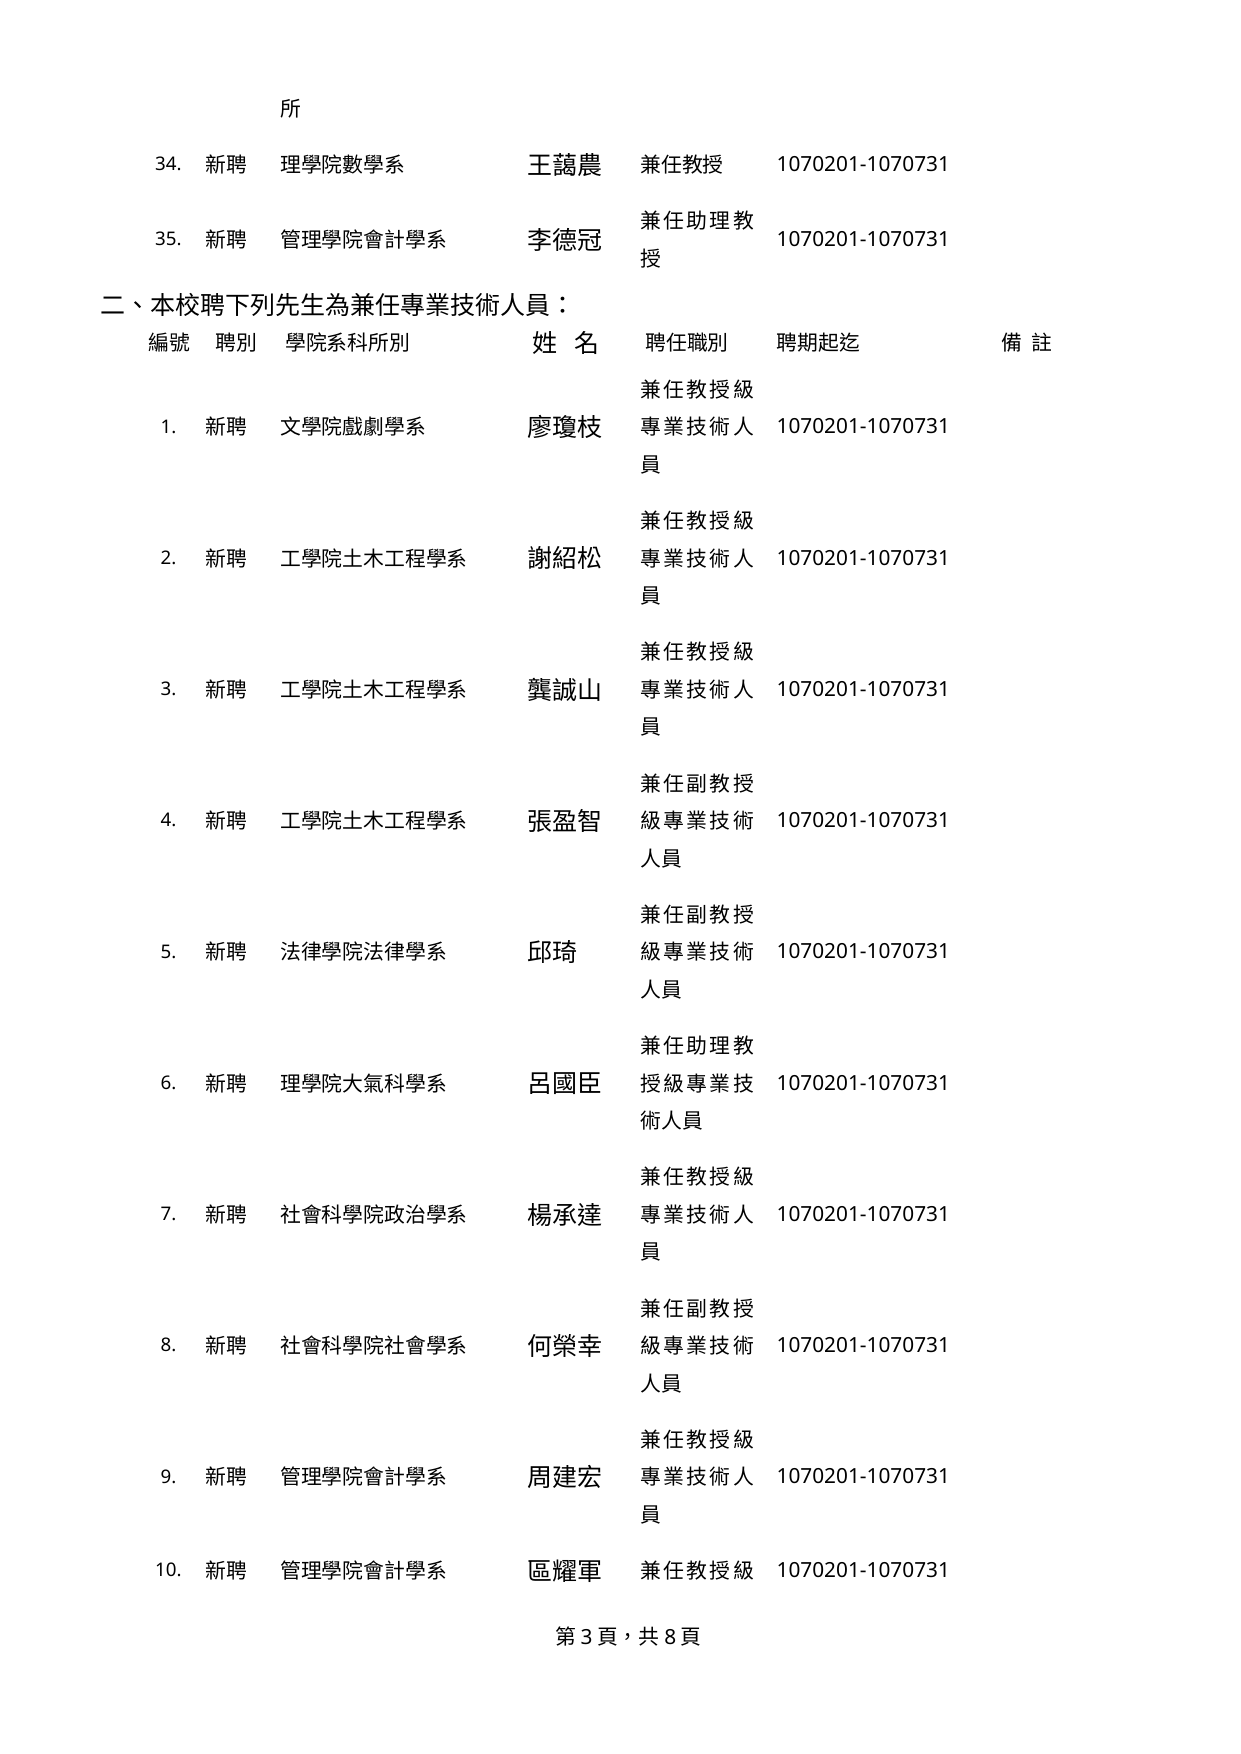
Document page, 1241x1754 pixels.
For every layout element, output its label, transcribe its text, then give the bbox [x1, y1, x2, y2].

table_cell 6. [143, 1016, 199, 1148]
table_cell 工學院土木工程學系 [274, 491, 521, 623]
table_cell 8. [143, 1279, 199, 1410]
table_cell 社會科學院政治學系 [274, 1148, 521, 1279]
table_cell 新聘 [199, 885, 274, 1016]
table_cell 3. [143, 623, 199, 754]
table_header 姓 名 [521, 323, 634, 360]
table_cell 兼任副教授級專業技術人員 [634, 754, 765, 885]
table_cell 1070201-1070731 [765, 135, 990, 191]
table_cell 兼任教授 [634, 135, 765, 191]
table_cell 新聘 [199, 135, 274, 191]
table_cell [199, 79, 274, 135]
table_cell 5. [143, 885, 199, 1016]
table_cell [990, 885, 1207, 1016]
table_cell 1070201-1070731 [765, 1410, 990, 1541]
table_cell 新聘 [199, 191, 274, 285]
table_cell 新聘 [199, 1016, 274, 1148]
table_cell 兼任副教授級專業技術人員 [634, 1279, 765, 1410]
table_cell 楊承達 [521, 1148, 634, 1279]
table_cell 管理學院會計學系 [274, 1410, 521, 1541]
table_cell 新聘 [199, 1279, 274, 1410]
table_cell [990, 135, 1207, 191]
table_cell 呂國臣 [521, 1016, 634, 1148]
table_cell 兼任教授級專業技術人員 [634, 1148, 765, 1279]
table_cell 9. [143, 1410, 199, 1541]
table_cell 新聘 [199, 623, 274, 754]
table_cell 兼任教授級 [634, 1541, 765, 1598]
table_cell 1070201-1070731 [765, 1148, 990, 1279]
table_cell [521, 79, 634, 135]
table_cell 1070201-1070731 [765, 360, 990, 491]
table_cell 1070201-1070731 [765, 623, 990, 754]
table_cell 所 [274, 79, 521, 135]
table_header 學院系科所別 [274, 323, 521, 360]
table_cell 1. [143, 360, 199, 491]
table_cell 7. [143, 1148, 199, 1279]
table_cell [990, 491, 1207, 623]
table_cell 1070201-1070731 [765, 754, 990, 885]
table_cell 龔誠山 [521, 623, 634, 754]
table_cell 兼任教授級專業技術人員 [634, 623, 765, 754]
table_cell 兼任教授級專業技術人員 [634, 491, 765, 623]
table_cell 張盈智 [521, 754, 634, 885]
table_cell 工學院土木工程學系 [274, 754, 521, 885]
table_cell [990, 623, 1207, 754]
table_cell 兼任副教授級專業技術人員 [634, 885, 765, 1016]
table_cell [990, 1148, 1207, 1279]
table_cell 廖瓊枝 [521, 360, 634, 491]
table_cell 理學院大氣科學系 [274, 1016, 521, 1148]
table_cell 4. [143, 754, 199, 885]
table_header 編號 [143, 323, 199, 360]
table_cell [990, 1016, 1207, 1148]
table_cell 1070201-1070731 [765, 1541, 990, 1598]
table_cell 區耀軍 [521, 1541, 634, 1598]
table_cell 1070201-1070731 [765, 1279, 990, 1410]
table_cell [765, 79, 990, 135]
table_cell 新聘 [199, 1541, 274, 1598]
table_cell [990, 1541, 1207, 1598]
table_header 聘任職別 [634, 323, 765, 360]
table_cell 兼任助理教授級專業技術人員 [634, 1016, 765, 1148]
table_cell 新聘 [199, 360, 274, 491]
table_cell 35. [143, 191, 199, 285]
table_cell [990, 360, 1207, 491]
text 二、本校聘下列先生為兼任專業技術人員： [75, 285, 1181, 323]
table_cell 1070201-1070731 [765, 491, 990, 623]
table_cell 王藹農 [521, 135, 634, 191]
table_cell 新聘 [199, 754, 274, 885]
table_cell 理學院數學系 [274, 135, 521, 191]
table_header 聘期起迄 [765, 323, 990, 360]
table_cell 謝紹松 [521, 491, 634, 623]
table_cell 邱琦 [521, 885, 634, 1016]
table_cell [990, 1279, 1207, 1410]
table_cell [990, 79, 1207, 135]
table_cell [990, 191, 1207, 285]
table_cell [990, 754, 1207, 885]
table_cell [143, 79, 199, 135]
table_header 聘別 [199, 323, 274, 360]
table_cell 2. [143, 491, 199, 623]
table_cell 34. [143, 135, 199, 191]
table_cell 兼任助理教授 [634, 191, 765, 285]
table_cell 1070201-1070731 [765, 1016, 990, 1148]
table_cell 10. [143, 1541, 199, 1598]
table_cell 1070201-1070731 [765, 885, 990, 1016]
table_cell [634, 79, 765, 135]
table_cell 工學院土木工程學系 [274, 623, 521, 754]
table_cell 新聘 [199, 1410, 274, 1541]
table_cell 何榮幸 [521, 1279, 634, 1410]
table_header 備 註 [990, 323, 1207, 360]
table_cell 兼任教授級專業技術人員 [634, 1410, 765, 1541]
table_cell 新聘 [199, 1148, 274, 1279]
table_cell 法律學院法律學系 [274, 885, 521, 1016]
table_cell 文學院戲劇學系 [274, 360, 521, 491]
table_cell [990, 1410, 1207, 1541]
table_cell 管理學院會計學系 [274, 1541, 521, 1598]
table_cell 兼任教授級專業技術人員 [634, 360, 765, 491]
table_cell 周建宏 [521, 1410, 634, 1541]
table_cell 管理學院會計學系 [274, 191, 521, 285]
table_cell 社會科學院社會學系 [274, 1279, 521, 1410]
table_cell 新聘 [199, 491, 274, 623]
table_cell 李德冠 [521, 191, 634, 285]
table_cell 1070201-1070731 [765, 191, 990, 285]
